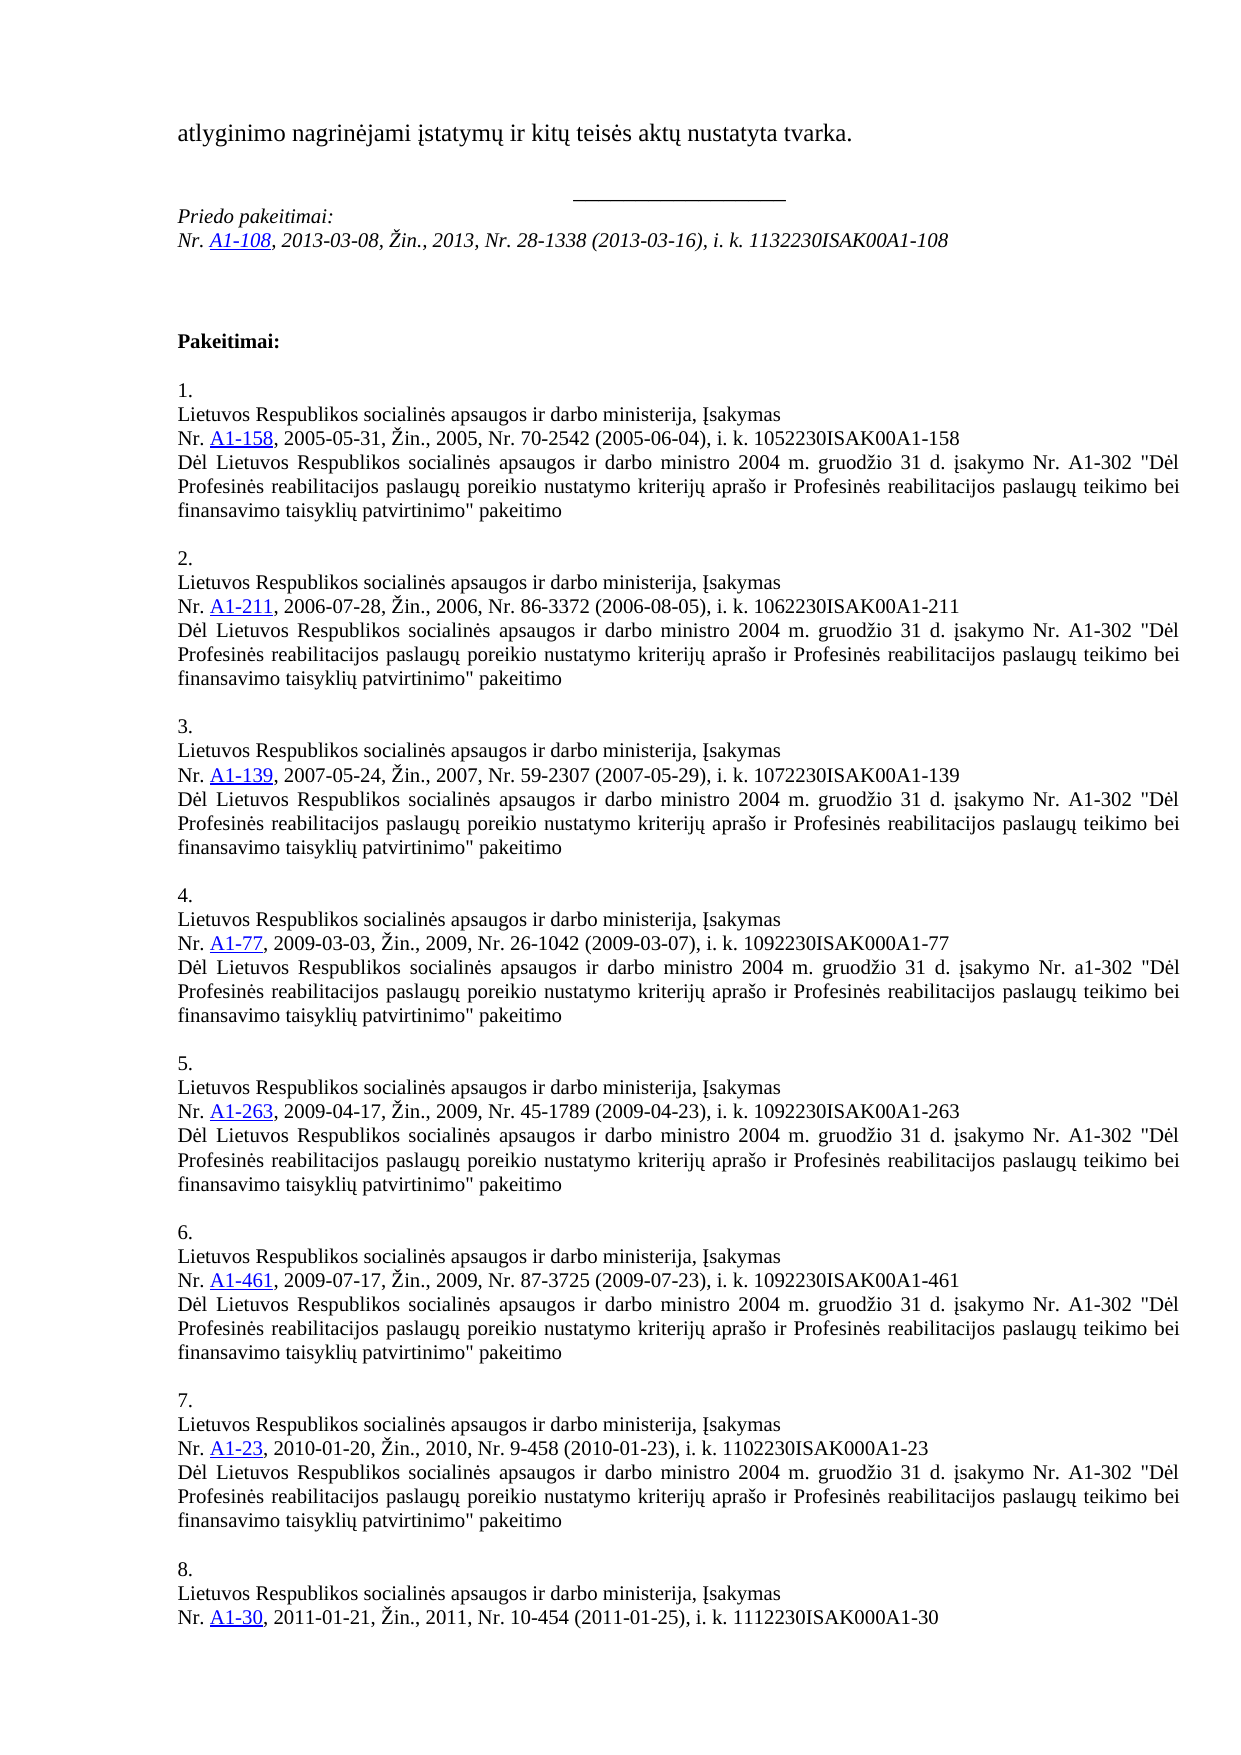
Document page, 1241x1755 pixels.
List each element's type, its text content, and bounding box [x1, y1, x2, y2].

text Lietuvos Respublikos socialinės apsaugos ir darbo ministerija, Įsakymas [177, 402, 1181, 426]
text Lietuvos Respublikos socialinės apsaugos ir darbo ministerija, Įsakymas [177, 1581, 1181, 1605]
text 4. [177, 883, 1181, 907]
text 5. [177, 1051, 1181, 1075]
text Pakeitimai: [177, 329, 1181, 353]
text Nr. A1-77, 2009-03-03, Žin., 2009, Nr. 26-1042 (2009-03-07), i. k. 1092230ISAK000A1-77 [177, 931, 1181, 955]
text Nr. A1-158, 2005-05-31, Žin., 2005, Nr. 70-2542 (2005-06-04), i. k. 1052230ISAK00A1-158 [177, 426, 1181, 450]
text Dėl Lietuvos Respublikos socialinės apsaugos ir darbo ministro 2004 m. gruodžio 31 d. įsakymo Nr. a1-302 "Dėl Profesinės reabilitacijos paslaugų poreikio nustatymo kriterijų aprašo ir Profesinės reabilitacijos paslaugų teikimo bei finansavimo taisyklių patvirtinimo" pakeitimo [177, 955, 1181, 1027]
text Nr. A1-23, 2010-01-20, Žin., 2010, Nr. 9-458 (2010-01-23), i. k. 1102230ISAK000A1-23 [177, 1436, 1181, 1460]
text Lietuvos Respublikos socialinės apsaugos ir darbo ministerija, Įsakymas [177, 1075, 1181, 1099]
text Lietuvos Respublikos socialinės apsaugos ir darbo ministerija, Įsakymas [177, 1244, 1181, 1268]
text Priedo pakeitimai: [177, 204, 1181, 228]
text Dėl Lietuvos Respublikos socialinės apsaugos ir darbo ministro 2004 m. gruodžio 31 d. įsakymo Nr. A1-302 "Dėl Profesinės reabilitacijos paslaugų poreikio nustatymo kriterijų aprašo ir Profesinės reabilitacijos paslaugų teikimo bei finansavimo taisyklių patvirtinimo" pakeitimo [177, 450, 1181, 522]
text Lietuvos Respublikos socialinės apsaugos ir darbo ministerija, Įsakymas [177, 907, 1181, 931]
text Lietuvos Respublikos socialinės apsaugos ir darbo ministerija, Įsakymas [177, 1412, 1181, 1436]
text _________________ [177, 176, 1181, 204]
text atlyginimo nagrinėjami įstatymų ir kitų teisės aktų nustatyta tvarka. [177, 118, 1181, 147]
text 6. [177, 1220, 1181, 1244]
text 7. [177, 1388, 1181, 1412]
text 3. [177, 714, 1181, 738]
text Dėl Lietuvos Respublikos socialinės apsaugos ir darbo ministro 2004 m. gruodžio 31 d. įsakymo Nr. A1-302 "Dėl Profesinės reabilitacijos paslaugų poreikio nustatymo kriterijų aprašo ir Profesinės reabilitacijos paslaugų teikimo bei finansavimo taisyklių patvirtinimo" pakeitimo [177, 1460, 1181, 1532]
text 2. [177, 546, 1181, 570]
text Dėl Lietuvos Respublikos socialinės apsaugos ir darbo ministro 2004 m. gruodžio 31 d. įsakymo Nr. A1-302 "Dėl Profesinės reabilitacijos paslaugų poreikio nustatymo kriterijų aprašo ir Profesinės reabilitacijos paslaugų teikimo bei finansavimo taisyklių patvirtinimo" pakeitimo [177, 618, 1181, 690]
text Lietuvos Respublikos socialinės apsaugos ir darbo ministerija, Įsakymas [177, 570, 1181, 594]
text Nr. A1-263, 2009-04-17, Žin., 2009, Nr. 45-1789 (2009-04-23), i. k. 1092230ISAK00A1-263 [177, 1099, 1181, 1123]
text Nr. A1-139, 2007-05-24, Žin., 2007, Nr. 59-2307 (2007-05-29), i. k. 1072230ISAK00A1-139 [177, 762, 1181, 787]
text 8. [177, 1557, 1181, 1581]
text Nr. A1-211, 2006-07-28, Žin., 2006, Nr. 86-3372 (2006-08-05), i. k. 1062230ISAK00A1-211 [177, 594, 1181, 618]
text 1. [177, 377, 1181, 402]
text Dėl Lietuvos Respublikos socialinės apsaugos ir darbo ministro 2004 m. gruodžio 31 d. įsakymo Nr. A1-302 "Dėl Profesinės reabilitacijos paslaugų poreikio nustatymo kriterijų aprašo ir Profesinės reabilitacijos paslaugų teikimo bei finansavimo taisyklių patvirtinimo" pakeitimo [177, 787, 1181, 859]
text Dėl Lietuvos Respublikos socialinės apsaugos ir darbo ministro 2004 m. gruodžio 31 d. įsakymo Nr. A1-302 "Dėl Profesinės reabilitacijos paslaugų poreikio nustatymo kriterijų aprašo ir Profesinės reabilitacijos paslaugų teikimo bei finansavimo taisyklių patvirtinimo" pakeitimo [177, 1292, 1181, 1364]
text Nr. A1-461, 2009-07-17, Žin., 2009, Nr. 87-3725 (2009-07-23), i. k. 1092230ISAK00A1-461 [177, 1268, 1181, 1292]
text Nr. A1-108, 2013-03-08, Žin., 2013, Nr. 28-1338 (2013-03-16), i. k. 1132230ISAK00A1-108 [177, 228, 1181, 252]
text Dėl Lietuvos Respublikos socialinės apsaugos ir darbo ministro 2004 m. gruodžio 31 d. įsakymo Nr. A1-302 "Dėl Profesinės reabilitacijos paslaugų poreikio nustatymo kriterijų aprašo ir Profesinės reabilitacijos paslaugų teikimo bei finansavimo taisyklių patvirtinimo" pakeitimo [177, 1123, 1181, 1196]
text Nr. A1-30, 2011-01-21, Žin., 2011, Nr. 10-454 (2011-01-25), i. k. 1112230ISAK000A1-30 [177, 1605, 1181, 1629]
text Lietuvos Respublikos socialinės apsaugos ir darbo ministerija, Įsakymas [177, 738, 1181, 762]
